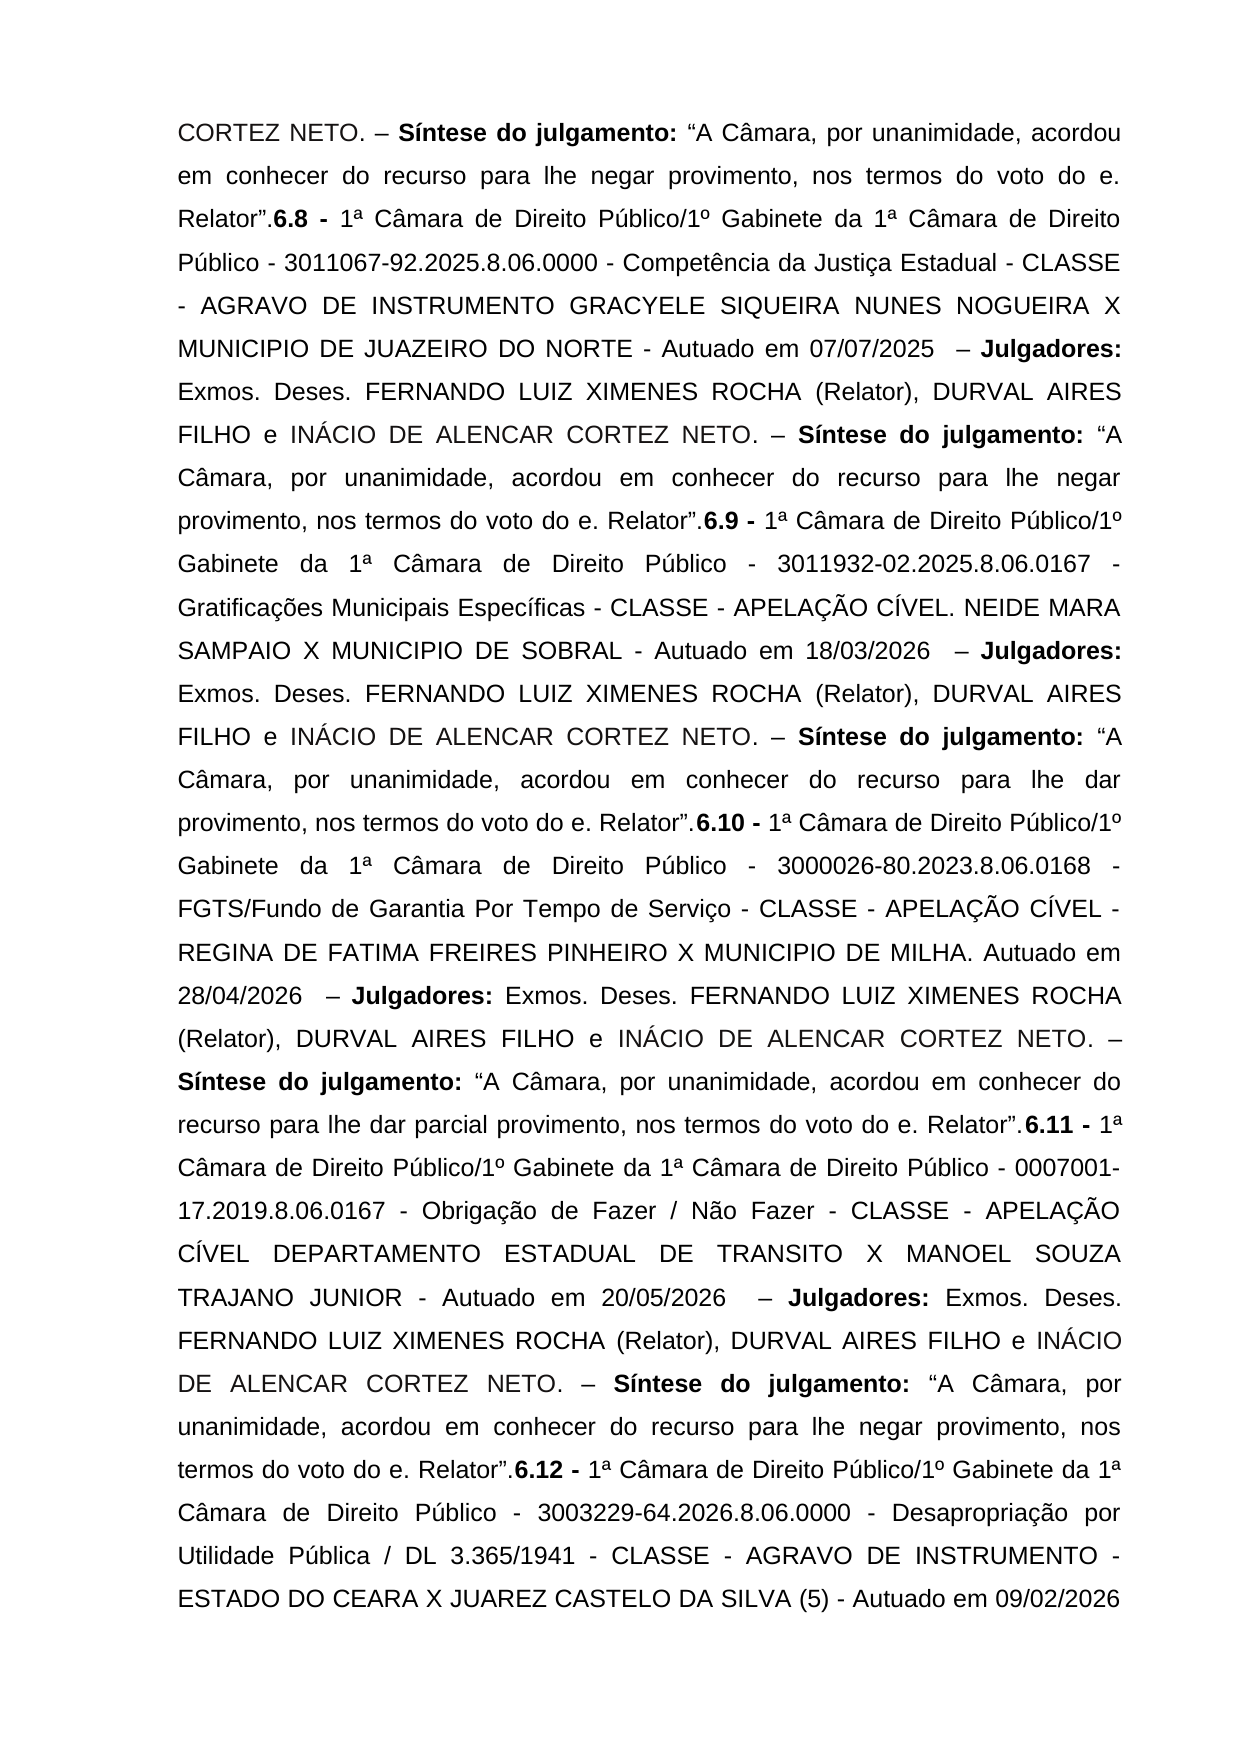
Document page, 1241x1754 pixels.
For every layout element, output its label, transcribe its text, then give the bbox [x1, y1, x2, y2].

text CORTEZ NETO. – Síntese do julgamento: “A Câmara, por unanimidade, acordou em conhecer do recurso para lhe negar provimento, nos termos do voto do e. Relator”.6.8 - 1ª Câmara de Direito Público/1º Gabinete da 1ª Câmara de Direito Público - 3011067-92.2025.8.06.0000 - Competência da Justiça Estadual - CLASSE - AGRAVO DE INSTRUMENTO GRACYELE SIQUEIRA NUNES NOGUEIRA X MUNICIPIO DE JUAZEIRO DO NORTE - Autuado em 07/07/2025 – Julgadores: Exmos. Deses. FERNANDO LUIZ XIMENES ROCHA (Relator), DURVAL AIRES FILHO e INÁCIO DE ALENCAR CORTEZ NETO. – Síntese do julgamento: “A Câmara, por unanimidade, acordou em conhecer do recurso para lhe negar provimento, nos termos do voto do e. Relator”.6.9 - 1ª Câmara de Direito Público/1º Gabinete da 1ª Câmara de Direito Público - 3011932-02.2025.8.06.0167 - Gratificações Municipais Específicas - CLASSE - APELAÇÃO CÍVEL. NEIDE MARA SAMPAIO X MUNICIPIO DE SOBRAL - Autuado em 18/03/2026 – Julgadores: Exmos. Deses. FERNANDO LUIZ XIMENES ROCHA (Relator), DURVAL AIRES FILHO e INÁCIO DE ALENCAR CORTEZ NETO. – Síntese do julgamento: “A Câmara, por unanimidade, acordou em conhecer do recurso para lhe dar provimento, nos termos do voto do e. Relator”.6.10 - 1ª Câmara de Direito Público/1º Gabinete da 1ª Câmara de Direito Público - 3000026-80.2023.8.06.0168 - FGTS/Fundo de Garantia Por Tempo de Serviço - CLASSE - APELAÇÃO CÍVEL - REGINA DE FATIMA FREIRES PINHEIRO X MUNICIPIO DE MILHA. Autuado em 28/04/2026 – Julgadores: Exmos. Deses. FERNANDO LUIZ XIMENES ROCHA (Relator), DURVAL AIRES FILHO e INÁCIO DE ALENCAR CORTEZ NETO. – Síntese do julgamento: “A Câmara, por unanimidade, acordou em conhecer do recurso para lhe dar parcial provimento, nos termos do voto do e. Relator”.6.11 - 1ª Câmara de Direito Público/1º Gabinete da 1ª Câmara de Direito Público - 0007001-17.2019.8.06.0167 - Obrigação de Fazer / Não Fazer - CLASSE - APELAÇÃO CÍVEL DEPARTAMENTO ESTADUAL DE TRANSITO X MANOEL SOUZA TRAJANO JUNIOR - Autuado em 20/05/2026 – Julgadores: Exmos. Deses. FERNANDO LUIZ XIMENES ROCHA (Relator), DURVAL AIRES FILHO e INÁCIO DE ALENCAR CORTEZ NETO. – Síntese do julgamento: “A Câmara, por unanimidade, acordou em conhecer do recurso para lhe negar provimento, nos termos do voto do e. Relator”.6.12 - 1ª Câmara de Direito Público/1º Gabinete da 1ª Câmara de Direito Público - 3003229-64.2026.8.06.0000 - Desapropriação por Utilidade Pública / DL 3.365/1941 - CLASSE - AGRAVO DE INSTRUMENTO - ESTADO DO CEARA X JUAREZ CASTELO DA SILVA (5) - Autuado em 09/02/2026 [177, 118, 1122, 1613]
